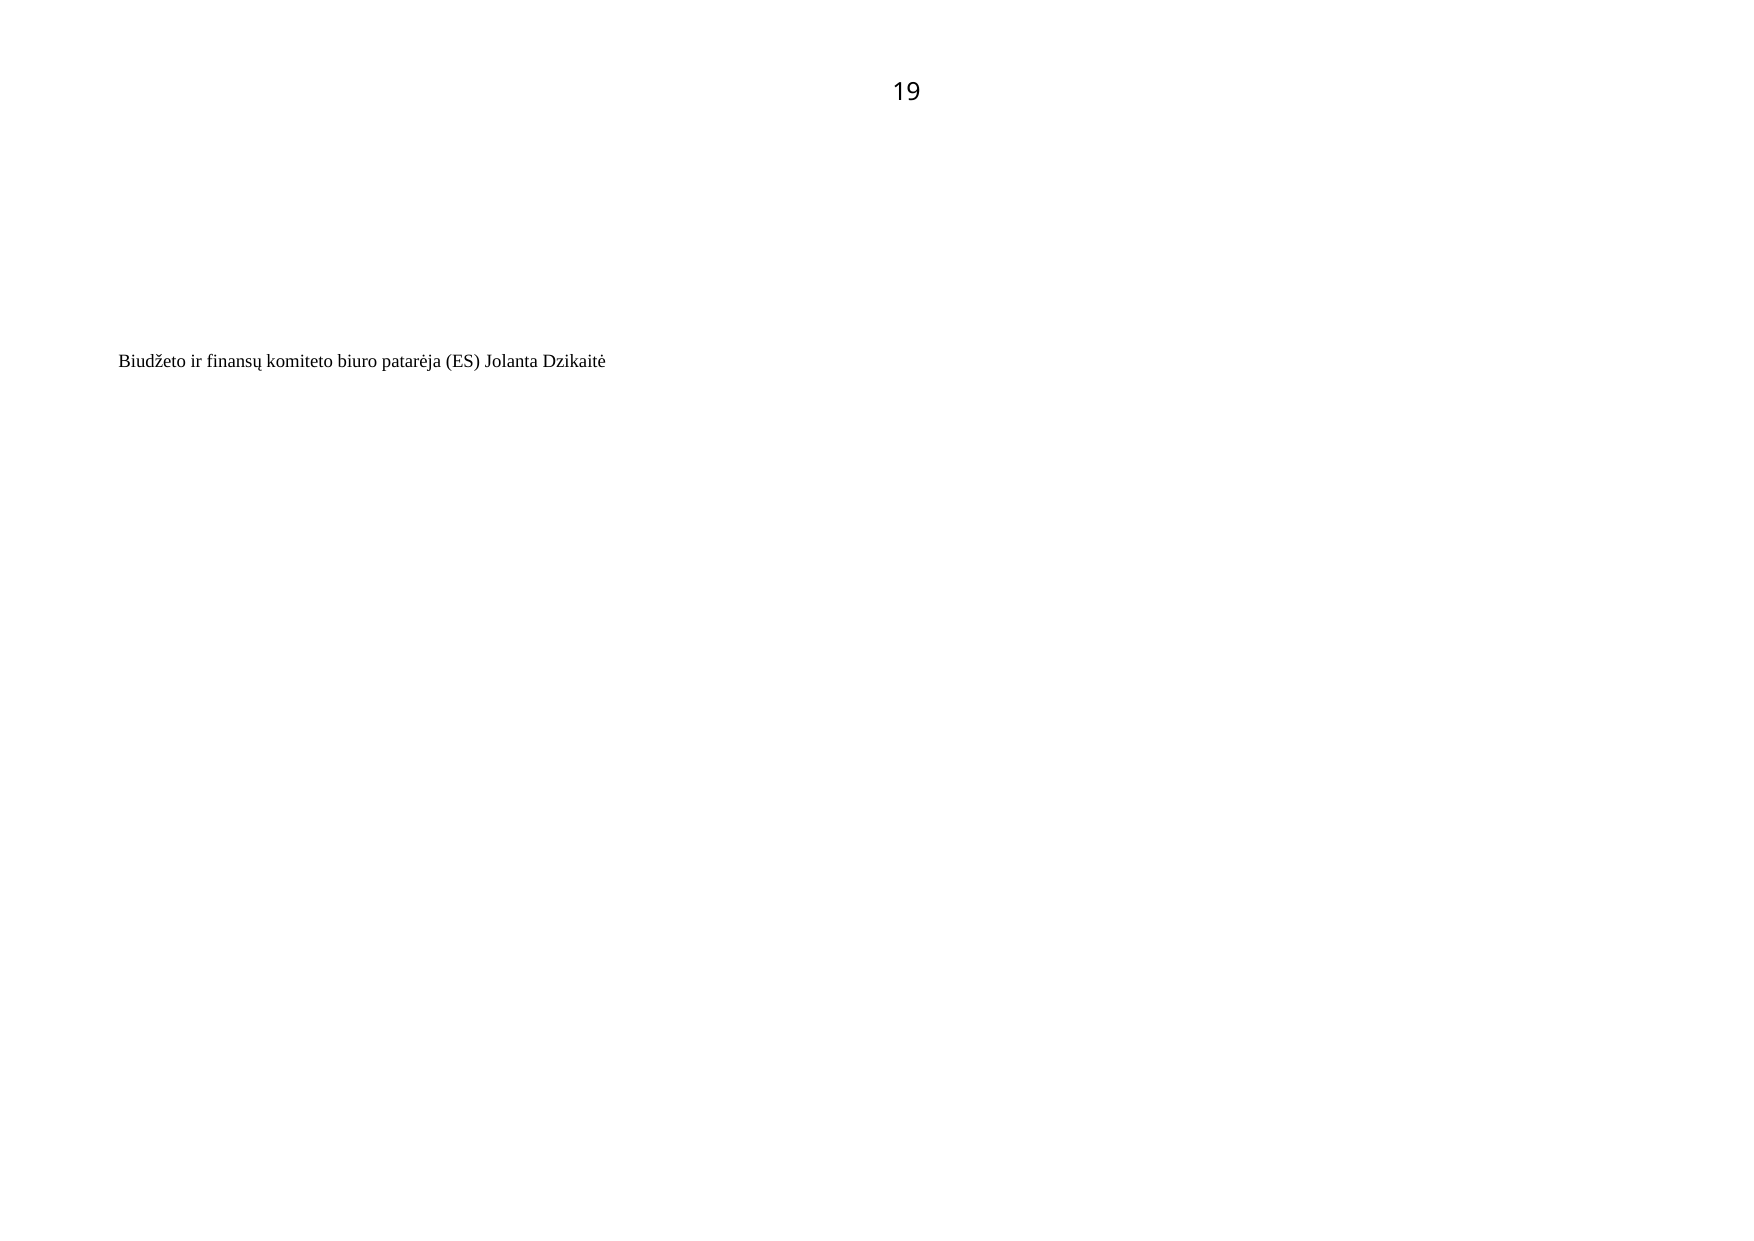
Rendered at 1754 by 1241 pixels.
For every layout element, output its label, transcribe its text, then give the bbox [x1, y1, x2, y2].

text Biudžeto ir finansų komiteto biuro patarėja (ES) Jolanta Dzikaitė [118, 350, 1695, 371]
